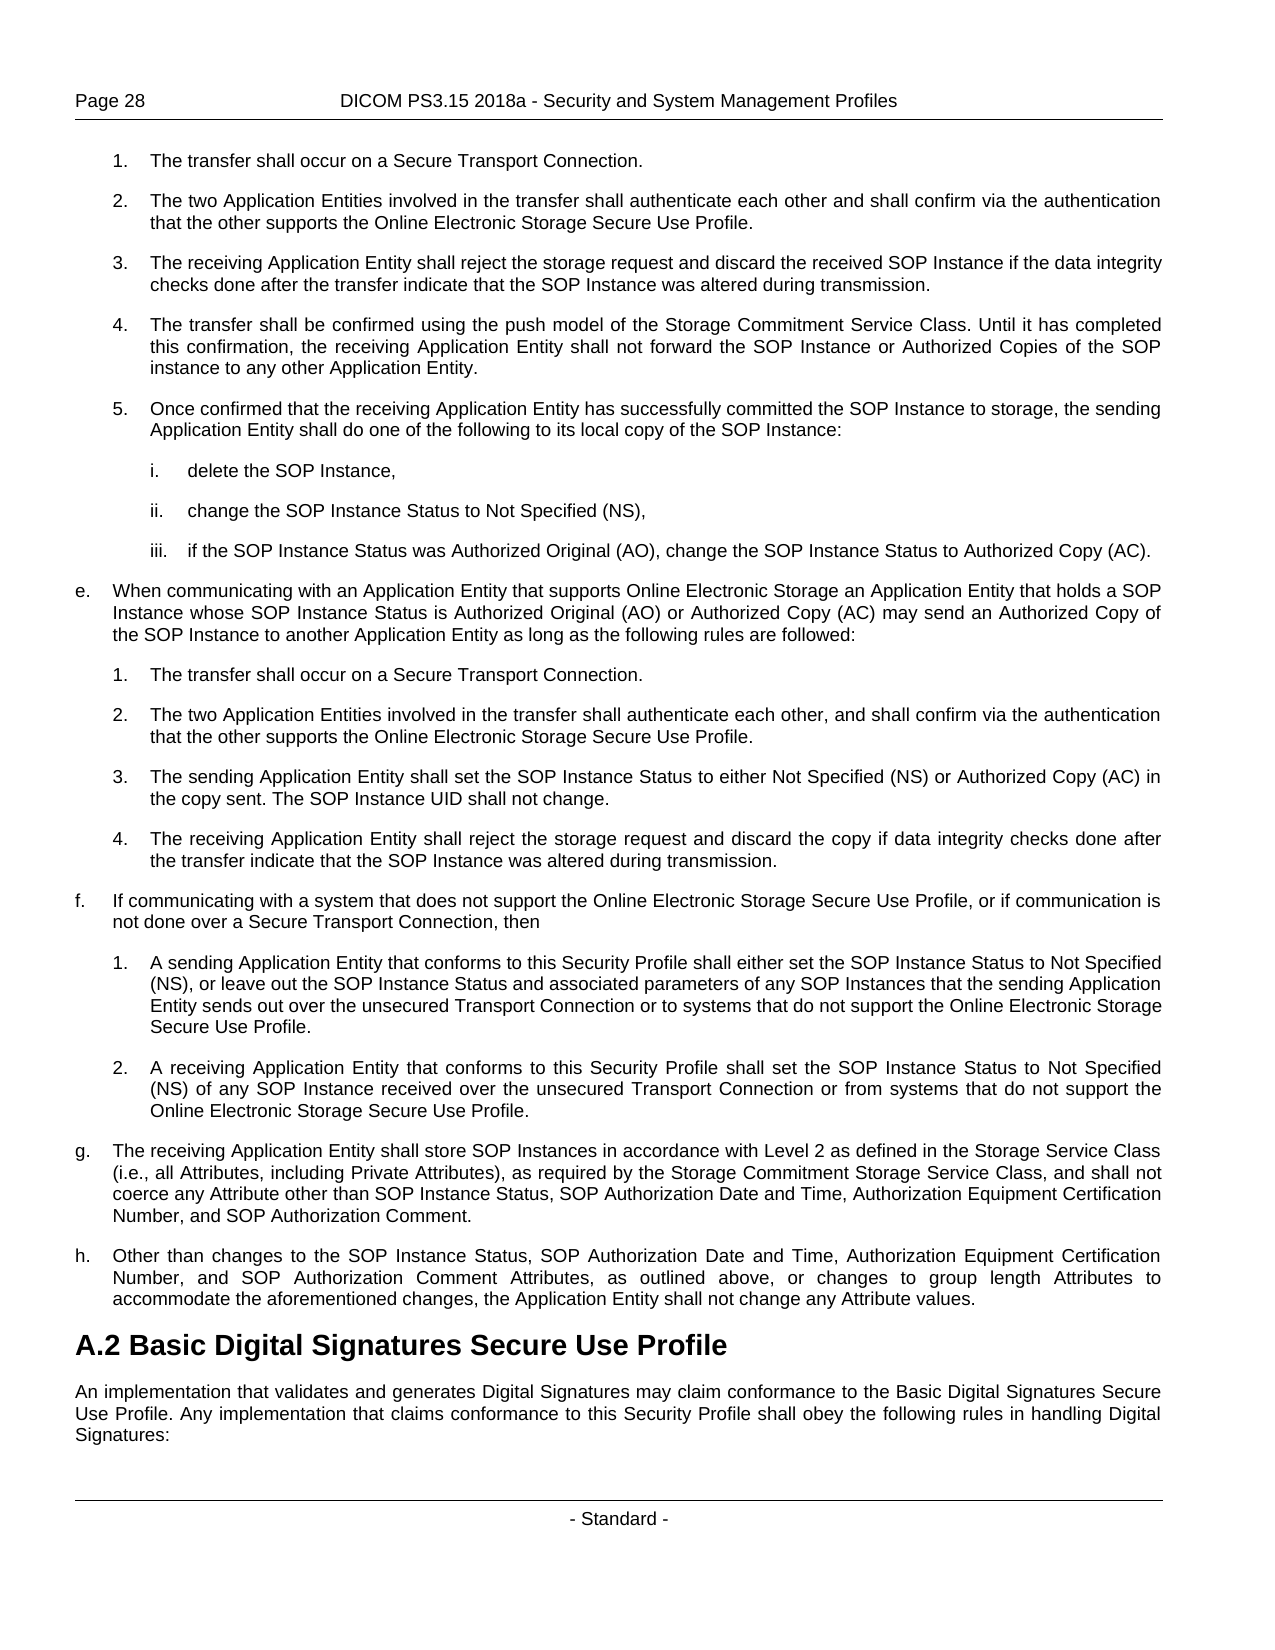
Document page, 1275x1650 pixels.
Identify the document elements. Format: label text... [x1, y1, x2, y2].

list When communicating with an Application Entity that supports Online Electronic Storage an Application Entity that holds a SOP Instance whose SOP Instance Status is Authorized Original (AO) or Authorized Copy (AC) may send an Authorized Copy of the SOP Instance to another Application Entity as long as the following rules are followed: [75, 580, 1162, 645]
list Once confirmed that the receiving Application Entity has successfully committed the SOP Instance to storage, the sending Application Entity shall do one of the following to its local copy of the SOP Instance: [112, 397, 1162, 441]
list The receiving Application Entity shall reject the storage request and discard the copy if data integrity checks done after the transfer indicate that the SOP Instance was altered during transmission. [112, 828, 1162, 871]
list The transfer shall be confirmed using the push model of the Storage Commitment Service Class. Until it has completed this confirmation, the receiving Application Entity shall not forward the SOP Instance or Authorized Copies of the SOP instance to any other Application Entity. [112, 314, 1162, 379]
list The transfer shall occur on a Secure Transport Connection. [112, 150, 1162, 172]
list The receiving Application Entity shall store SOP Instances in accordance with Level 2 as defined in the Storage Service Class (i.e., all Attributes, including Private Attributes), as required by the Storage Commitment Storage Service Class, and shall not coerce any Attribute other than SOP Instance Status, SOP Authorization Date and Time, Authorization Equipment Certification Number, and SOP Authorization Comment. [75, 1140, 1162, 1226]
list The two Application Entities involved in the transfer shall authenticate each other, and shall confirm via the authentication that the other supports the Online Electronic Storage Secure Use Profile. [112, 704, 1162, 747]
text An implementation that validates and generates Digital Signatures may claim conformance to the Basic Digital Signatures Secure Use Profile. Any implementation that claims conformance to this Security Profile shall obey the following rules in handling Digital Signatures: [75, 1381, 1162, 1445]
list change the SOP Instance Status to Not Specified (NS), [150, 500, 1162, 521]
list The transfer shall occur on a Secure Transport Connection. [112, 664, 1162, 685]
list delete the SOP Instance, [150, 459, 1162, 481]
list A receiving Application Entity that conforms to this Security Profile shall set the SOP Instance Status to Not Specified (NS) of any SOP Instance received over the unsecured Transport Connection or from systems that do not support the Online Electronic Storage Secure Use Profile. [112, 1057, 1162, 1121]
list The receiving Application Entity shall reject the storage request and discard the received SOP Instance if the data integrity checks done after the transfer indicate that the SOP Instance was altered during transmission. [112, 252, 1162, 295]
list if the SOP Instance Status was Authorized Original (AO), change the SOP Instance Status to Authorized Copy (AC). [150, 540, 1162, 562]
list If communicating with a system that does not support the Online Electronic Storage Secure Use Profile, or if communication is not done over a Secure Transport Connection, then [75, 890, 1162, 933]
list Other than changes to the SOP Instance Status, SOP Authorization Date and Time, Authorization Equipment Certification Number, and SOP Authorization Comment Attributes, as outlined above, or changes to group length Attributes to accommodate the aforementioned changes, the Application Entity shall not change any Attribute values. [75, 1245, 1162, 1310]
text A.2 Basic Digital Signatures Secure Use Profile [75, 1328, 1162, 1362]
list The sending Application Entity shall set the SOP Instance Status to either Not Specified (NS) or Authorized Copy (AC) in the copy sent. The SOP Instance UID shall not change. [112, 766, 1162, 809]
list The two Application Entities involved in the transfer shall authenticate each other and shall confirm via the authentication that the other supports the Online Electronic Storage Secure Use Profile. [112, 190, 1162, 233]
list A sending Application Entity that conforms to this Security Profile shall either set the SOP Instance Status to Not Specified (NS), or leave out the SOP Instance Status and associated parameters of any SOP Instances that the sending Application Entity sends out over the unsecured Transport Connection or to systems that do not support the Online Electronic Storage Secure Use Profile. [112, 952, 1162, 1038]
